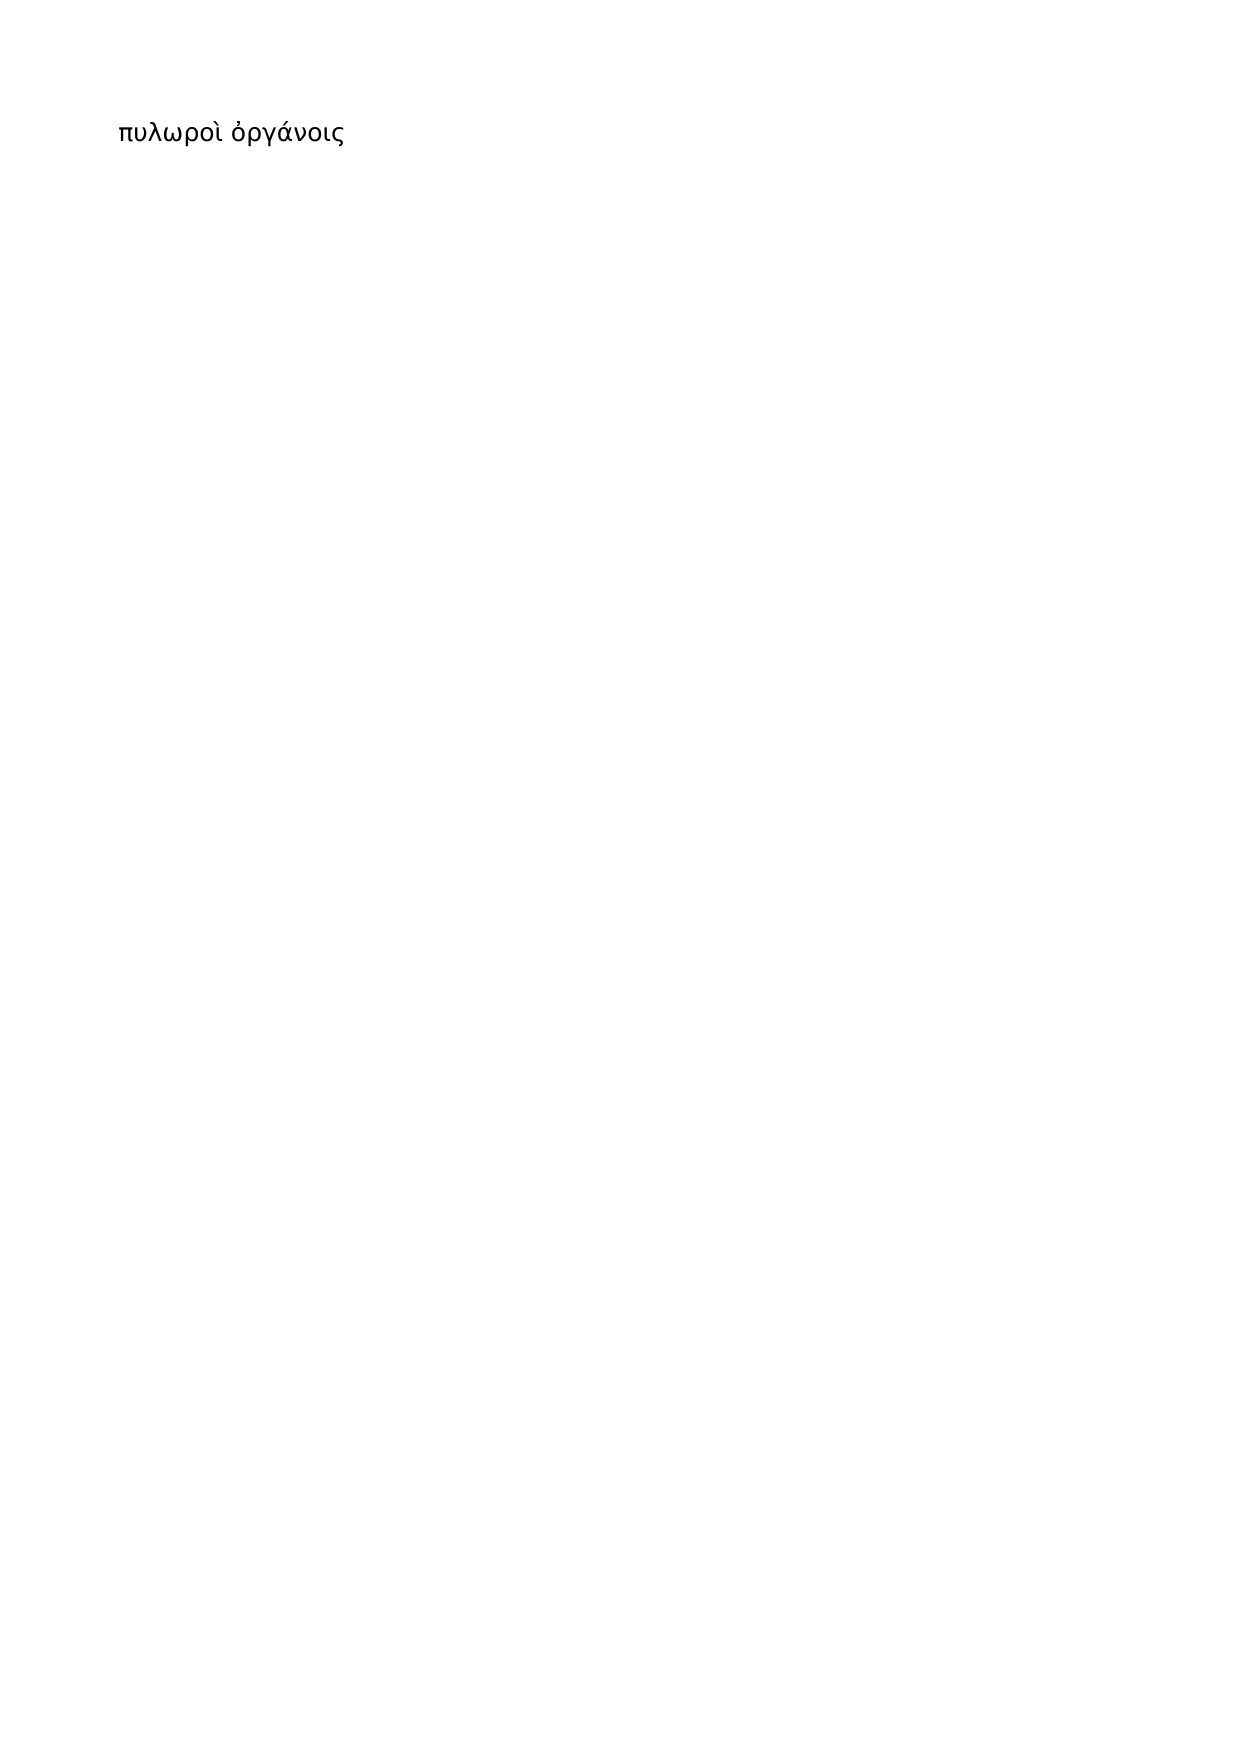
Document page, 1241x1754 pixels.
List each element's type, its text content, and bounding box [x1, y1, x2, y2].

text πυλωροὶ ὀργάνοις [118, 118, 1122, 147]
